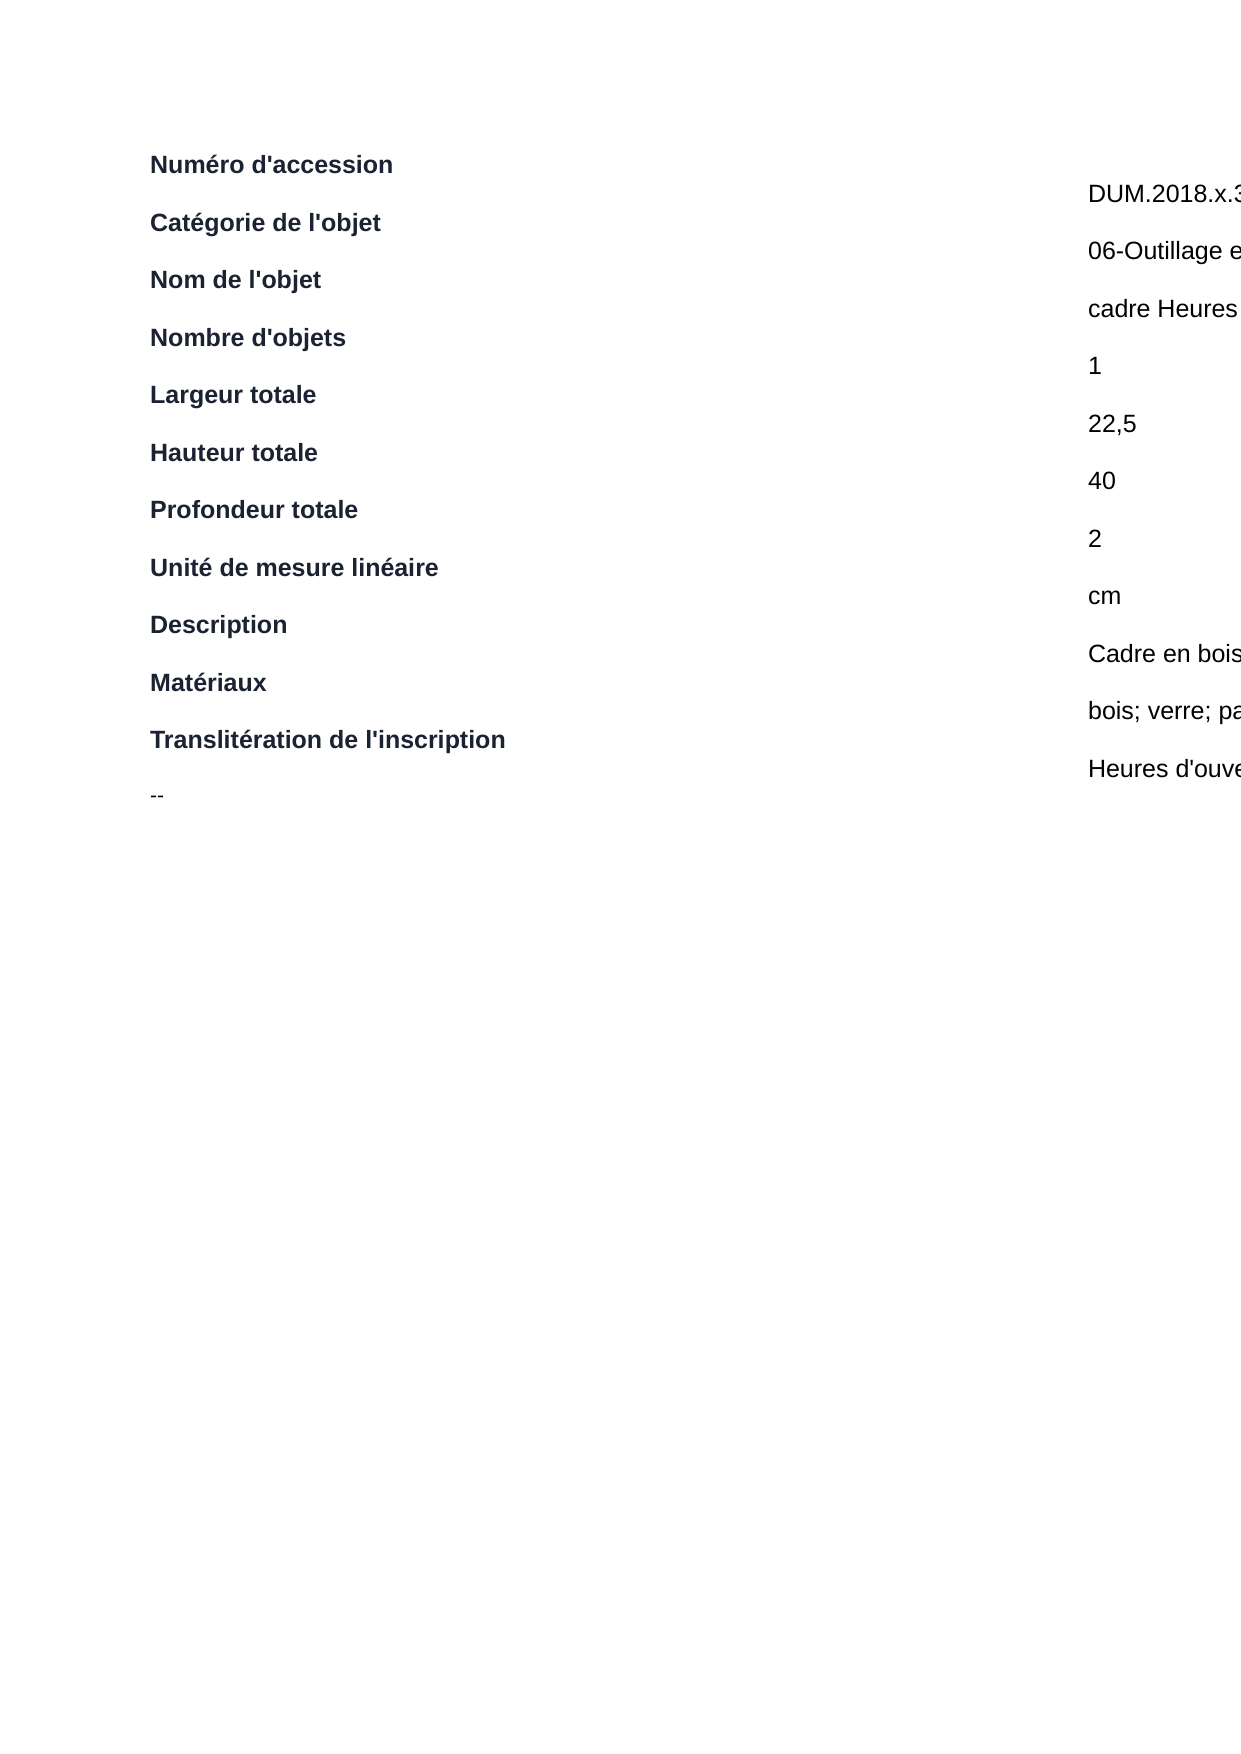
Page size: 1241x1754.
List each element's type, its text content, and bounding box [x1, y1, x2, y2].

text Catégorie de l'objet [150, 207, 1090, 236]
text Numéro d'accession [150, 150, 1090, 179]
text Unité de mesure linéaire [150, 552, 1090, 581]
text bois; verre; papier [1088, 696, 1240, 725]
text Largeur totale [150, 380, 1090, 409]
text Translitération de l'inscription [150, 725, 1090, 754]
text 22,5 [1088, 409, 1240, 437]
text Heures d'ouverture [1088, 754, 1240, 782]
text 2 [1088, 524, 1240, 552]
text Profondeur totale [150, 495, 1090, 524]
text Nombre d'objets [150, 322, 1090, 351]
text DUM.2018.x.37 [1088, 179, 1240, 207]
text cadre Heures d'ouverture de la poste: 1948 [1088, 294, 1240, 322]
text Matériaux [150, 667, 1090, 696]
text -- [150, 782, 1090, 806]
text Description [150, 610, 1090, 639]
text Nom de l'objet [150, 265, 1090, 294]
text Cadre en bois noir. Heures d'ouverture du bureau de poste en 1948 signés par Paul Dumulon, le maître de poste. [1088, 639, 1240, 667]
text 1 [1088, 351, 1240, 380]
text 40 [1088, 466, 1240, 495]
text cm [1088, 581, 1240, 610]
text 06-Outillage et équipement pour la communication [1088, 236, 1240, 265]
text Hauteur totale [150, 437, 1090, 466]
